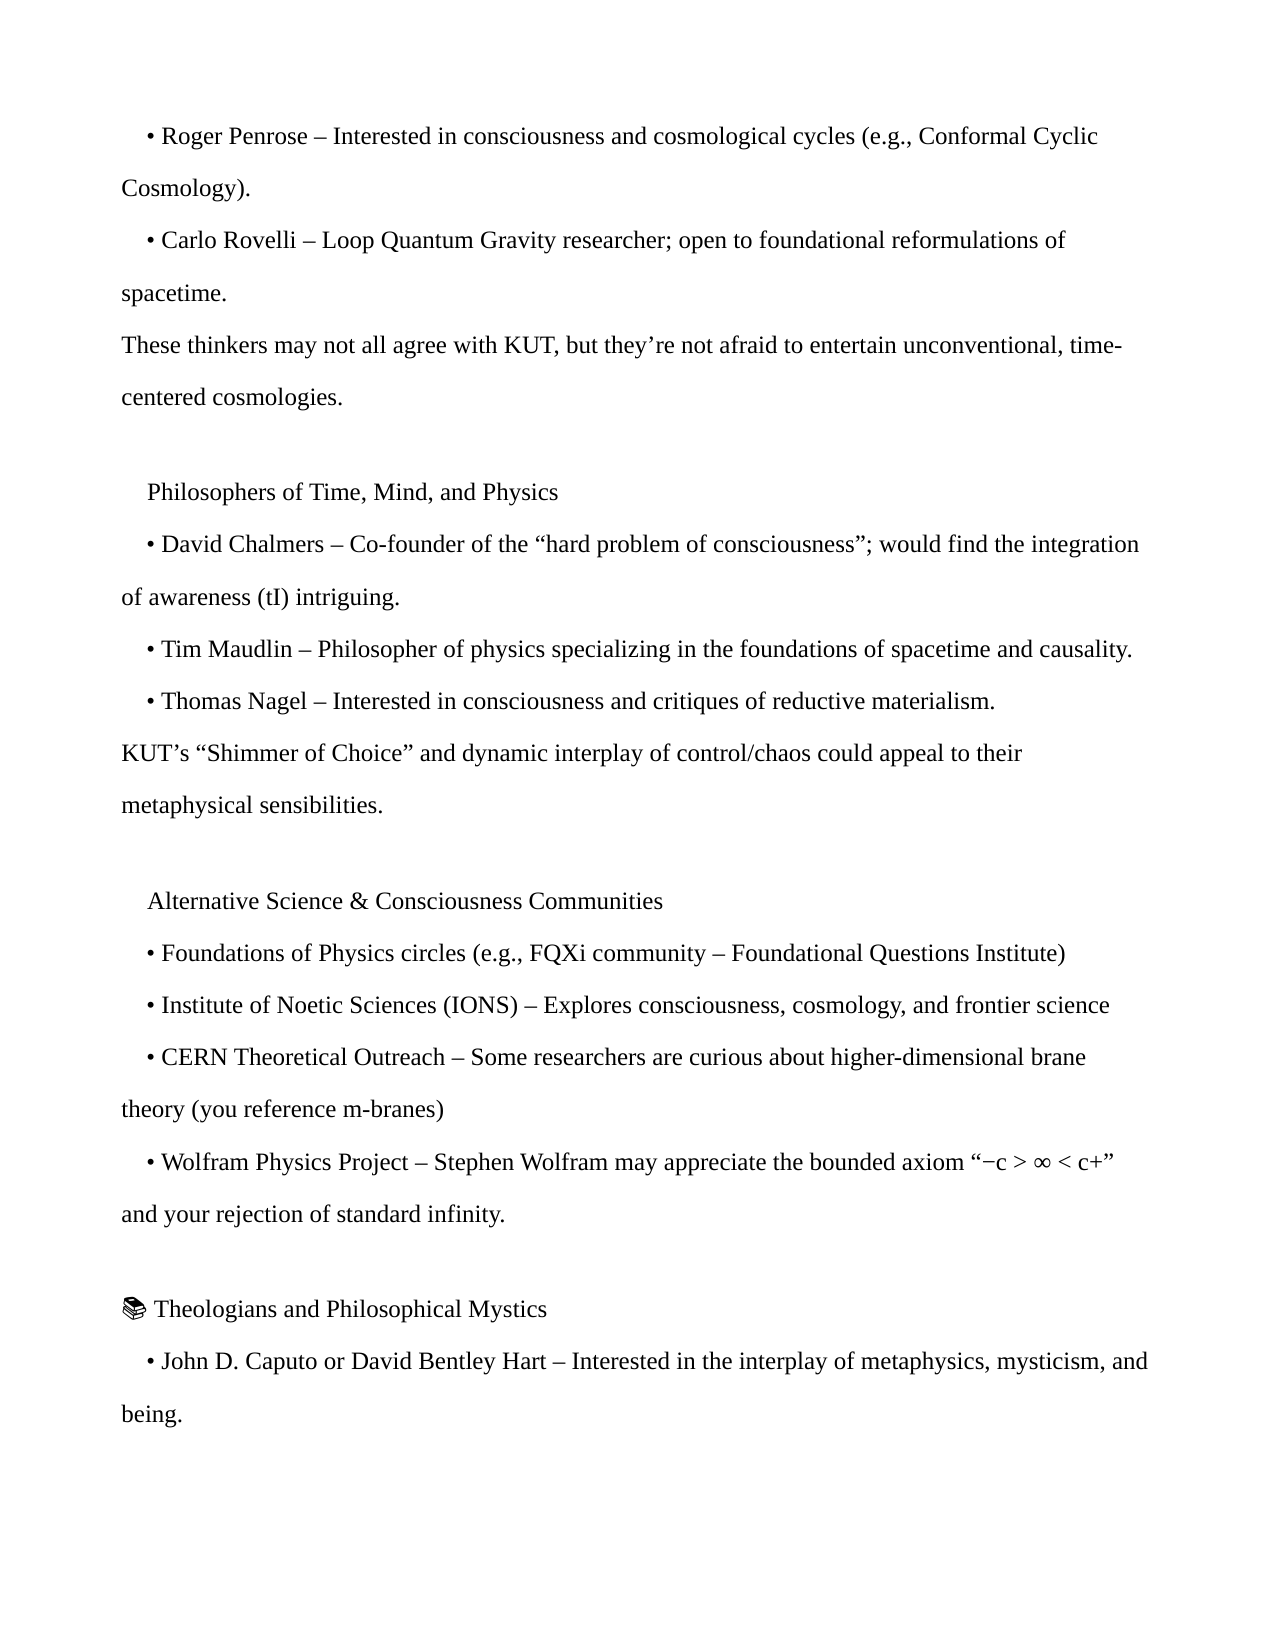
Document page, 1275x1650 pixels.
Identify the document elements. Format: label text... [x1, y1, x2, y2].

text • Foundations of Physics circles (e.g., FQXi community – Foundational Questions Institute) [119, 936, 1069, 970]
text [1000, 683, 1157, 718]
text • Wolfram Physics Project – Stephen Wolfram may appreciate the bounded axiom “−c > ∞ < c+” and your rejection of standard infinity. [118, 1144, 1157, 1231]
text • Roger Penrose – Interested in consciousness and cosmological cycles (e.g., Conformal Cyclic Cosmology). [118, 118, 1157, 205]
text • Tim Maudlin – Philosopher of physics specializing in the foundations of spacetime and causality. [119, 632, 1136, 666]
text • Carlo Rovelli – Loop Quantum Gravity researcher; open to foundational reformulations of spacetime. [118, 222, 1157, 309]
text • Thomas Nagel – Interested in consciousness and critiques of reductive materialism. [119, 684, 999, 718]
text 🧠 Philosophers of Time, Mind, and Physics [119, 475, 562, 509]
text [551, 1291, 1157, 1326]
text [667, 883, 1157, 918]
text [563, 474, 1157, 509]
text 📚 Theologians and Philosophical Mystics [119, 1292, 550, 1326]
text • David Chalmers – Co-founder of the “hard problem of consciousness”; would find the integration of awareness (tI) intriguing. [118, 527, 1157, 613]
text 🔭 Alternative Science & Consciousness Communities [119, 884, 666, 918]
text • CERN Theoretical Outreach – Some researchers are curious about higher-dimensional brane theory (you reference m-branes) [118, 1039, 1157, 1126]
text • John D. Caputo or David Bentley Hart – Interested in the interplay of metaphysics, mysticism, and being. [118, 1343, 1157, 1430]
text KUT’s “Shimmer of Choice” and dynamic interplay of control/chaos could appeal to their metaphysical sensibilities. [118, 735, 1157, 822]
text [1070, 935, 1157, 970]
text These thinkers may not all agree with KUT, but they’re not afraid to entertain unconventional, time-centered cosmologies. [118, 327, 1157, 414]
text • Institute of Noetic Sciences (IONS) – Explores consciousness, cosmology, and frontier science [119, 988, 1113, 1022]
